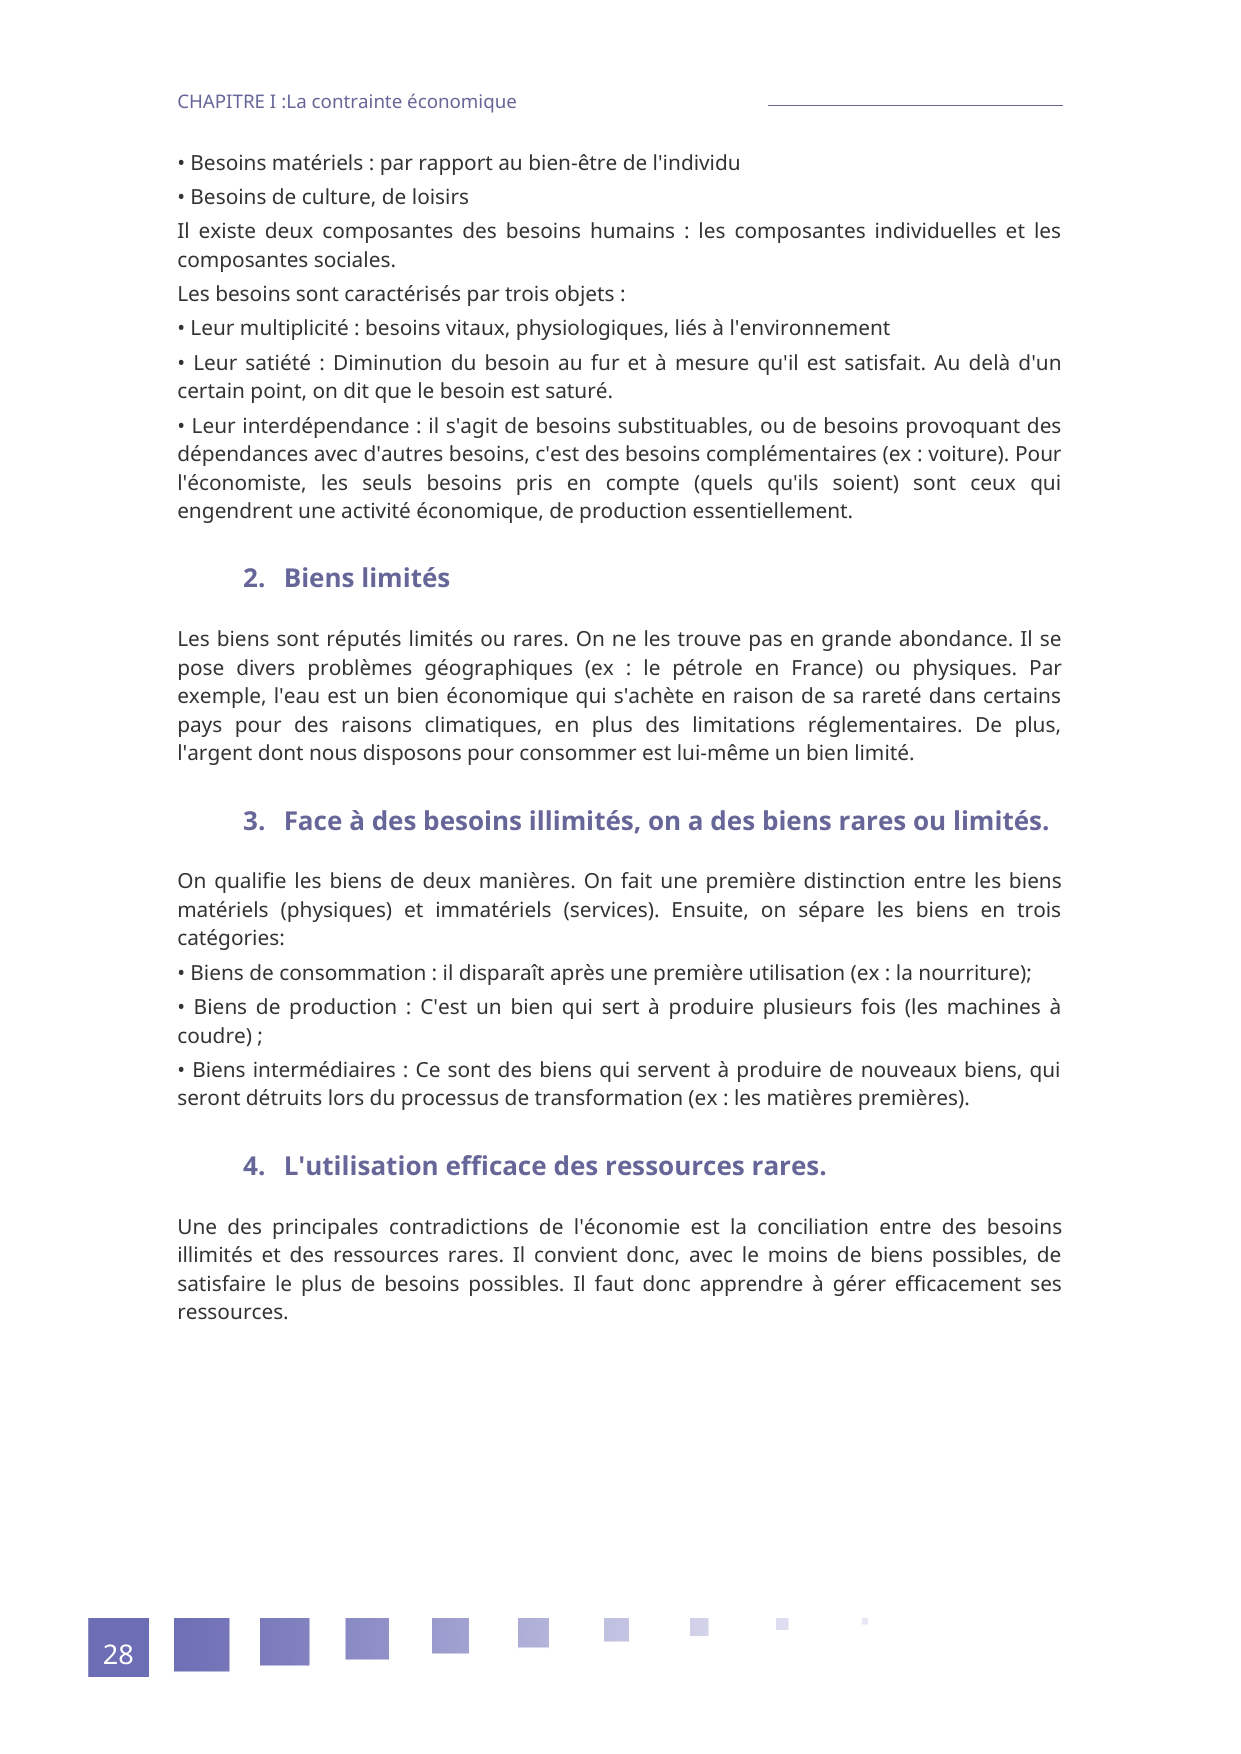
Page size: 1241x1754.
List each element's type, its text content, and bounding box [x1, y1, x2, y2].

text Les biens sont réputés limités ou rares. On ne les trouve pas en grande abondance. Il se pose divers problèmes géographiques (ex : le pétrole en France) ou physiques. Par exemple, l'eau est un bien économique qui s'achète en raison de sa rareté dans certains pays pour des raisons climatiques, en plus des limitations réglementaires. De plus, l'argent dont nous disposons pour consommer est lui-même un bien limité. [177, 624, 1063, 767]
text Il existe deux composantes des besoins humains : les composantes individuelles et les composantes sociales. [177, 216, 1063, 273]
text • Leur satiété : Diminution du besoin au fur et à mesure qu'il est satisfait. Au delà d'un certain point, on dit que le besoin est saturé. [177, 348, 1063, 405]
title Biens limités [236, 560, 1063, 595]
text • Biens de production : C'est un bien qui sert à produire plusieurs fois (les machines à coudre) ; [177, 992, 1063, 1049]
text • Besoins matériels : par rapport au bien-être de l'individu [177, 124, 1063, 176]
text Les besoins sont caractérisés par trois objets : [177, 279, 1063, 308]
text On qualifie les biens de deux manières. On fait une première distinction entre les biens matériels (physiques) et immatériels (services). Ensuite, on sépare les biens en trois catégories: [177, 867, 1063, 952]
text • Besoins de culture, de loisirs [177, 182, 1063, 210]
text • Leur interdépendance : il s'agit de besoins substituables, ou de besoins provoquant des dépendances avec d'autres besoins, c'est des besoins complémentaires (ex : voiture). Pour l'économiste, les seuls besoins pris en compte (quels qu'ils soient) sont ceux qui engendrent une activité économique, de production essentiellement. [177, 411, 1063, 524]
picture [88, 1618, 1063, 1677]
title Face à des besoins illimités, on a des biens rares ou limités. [236, 802, 1063, 838]
text • Biens intermédiaires : Ce sont des biens qui servent à produire de nouveaux biens, qui seront détruits lors du processus de transformation (ex : les matières premières). [177, 1055, 1063, 1112]
title L'utilisation efficace des ressources rares. [236, 1147, 1063, 1183]
text Une des principales contradictions de l'économie est la conciliation entre des besoins illimités et des ressources rares. Il convient donc, avec le moins de biens possibles, de satisfaire le plus de besoins possibles. Il faut donc apprendre à gérer efficacement ses ressources. [177, 1212, 1063, 1326]
text • Biens de consommation : il disparaît après une première utilisation (ex : la nourriture); [177, 958, 1063, 986]
text • Leur multiplicité : besoins vitaux, physiologiques, liés à l'environnement [177, 313, 1063, 342]
